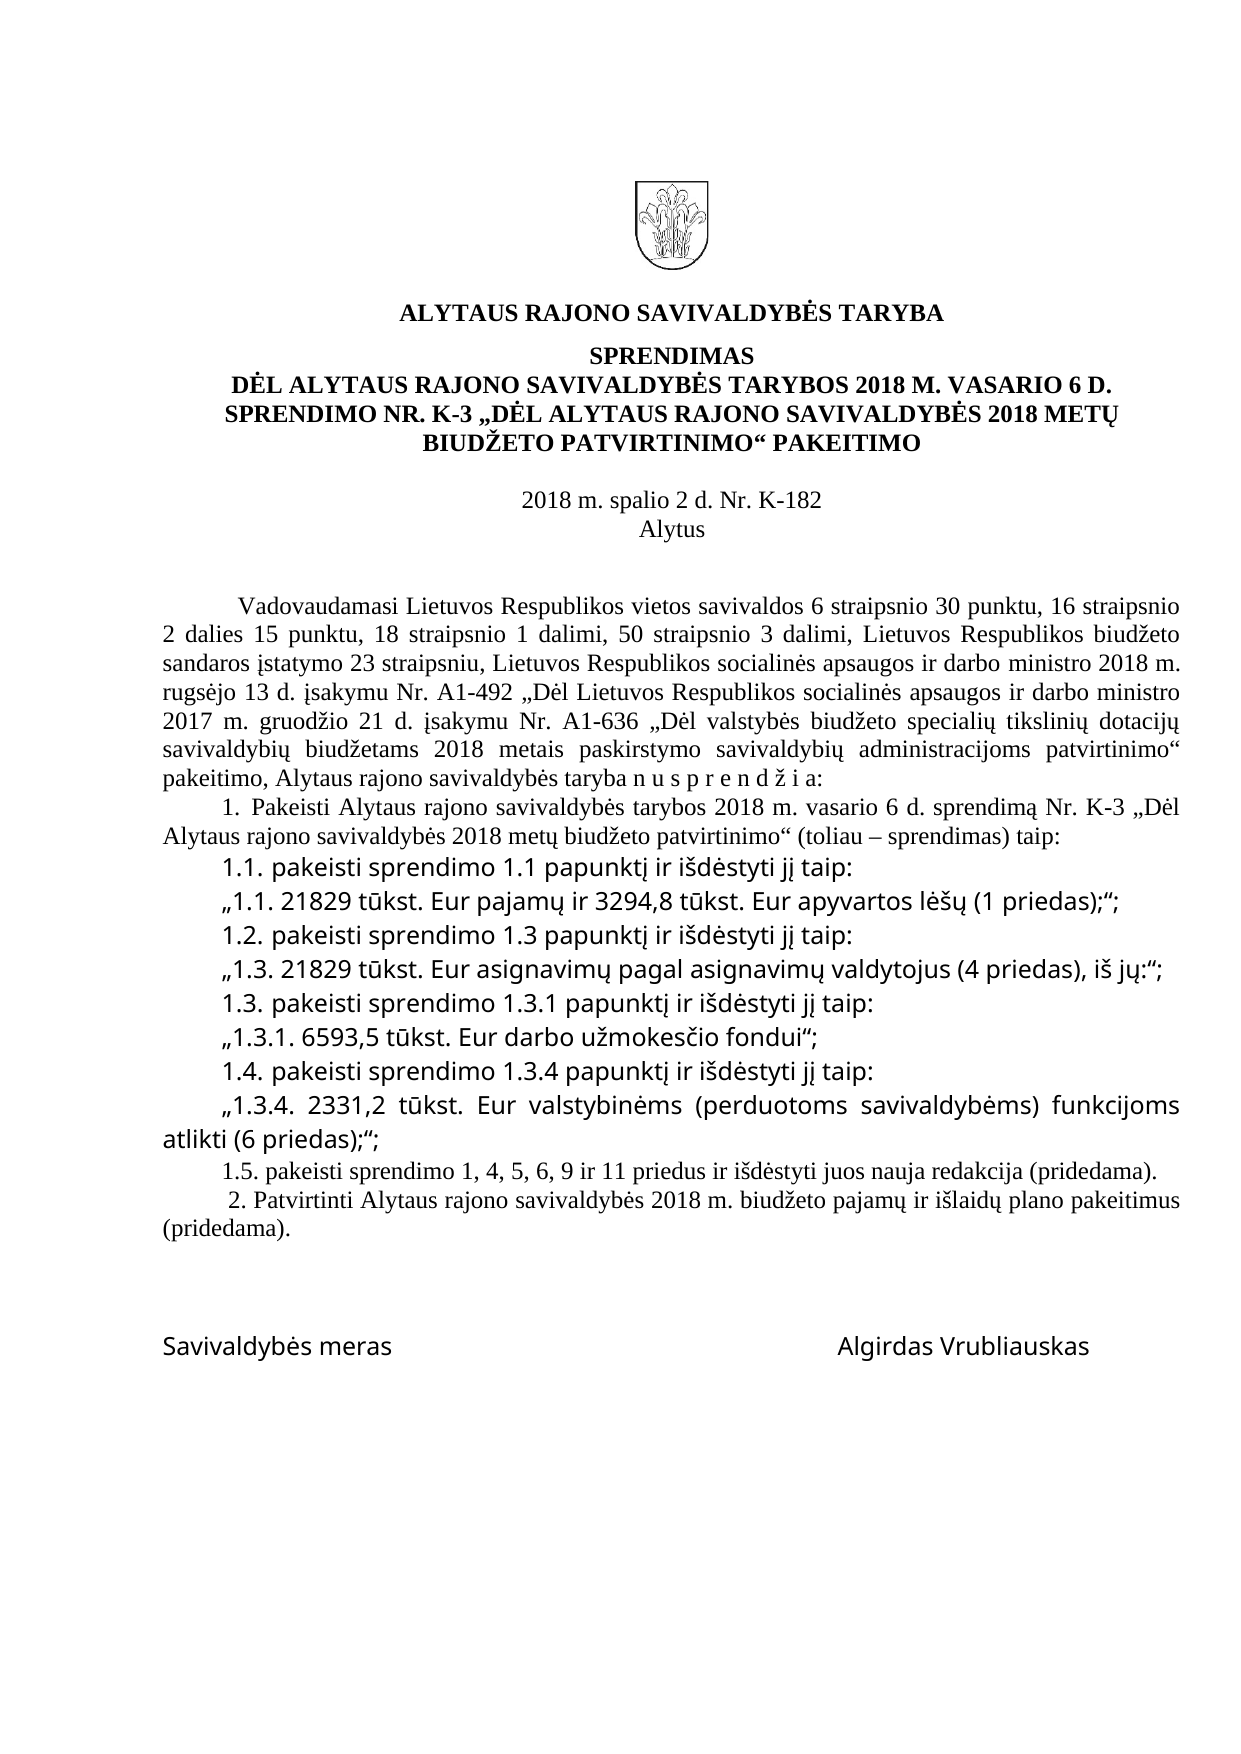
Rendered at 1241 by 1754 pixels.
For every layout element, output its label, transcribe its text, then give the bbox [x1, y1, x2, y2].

text Alytus [162, 514, 1181, 543]
text DĖL ALYTAUS RAJONO SAVIVALDYBĖS TARYBOS 2018 M. VASARIO 6 D. SPRENDIMO NR. K-3 „DĖL ALYTAUS RAJONO SAVIVALDYBĖS 2018 METŲ BIUDŽETO PATVIRTINIMO“ PAKEITIMO [162, 370, 1181, 456]
text „1.3.1. 6593,5 tūkst. Eur darbo užmokesčio fondui“; [162, 1020, 1181, 1054]
text ALYTAUS RAJONO SAVIVALDYBĖS TARYBA [162, 298, 1181, 327]
text 1.3. pakeisti sprendimo 1.3.1 papunktį ir išdėstyti jį taip: [162, 986, 1181, 1020]
text 2018 m. spalio 2 d. Nr. K-182 [162, 485, 1181, 514]
text 1.5. pakeisti sprendimo 1, 4, 5, 6, 9 ir 11 priedus ir išdėstyti juos nauja redakcija (pridedama). [162, 1156, 1181, 1185]
text „1.3.4. 2331,2 tūkst. Eur valstybinėms (perduotoms savivaldybėms) funkcijoms atlikti (6 priedas);“; [162, 1088, 1181, 1156]
text Savivaldybės meras Algirdas Vrubliauskas [162, 1328, 1181, 1363]
text SPRENDIMAS [162, 341, 1181, 370]
text 1.1. pakeisti sprendimo 1.1 papunktį ir išdėstyti jį taip: [162, 849, 1181, 883]
text 1.4. pakeisti sprendimo 1.3.4 papunktį ir išdėstyti jį taip: [162, 1054, 1181, 1088]
text 1. Pakeisti Alytaus rajono savivaldybės tarybos 2018 m. vasario 6 d. sprendimą Nr. K-3 „Dėl Alytaus rajono savivaldybės 2018 metų biudžeto patvirtinimo“ (toliau – sprendimas) taip: [162, 792, 1181, 849]
text „1.3. 21829 tūkst. Eur asignavimų pagal asignavimų valdytojus (4 priedas), iš jų:“; [162, 952, 1181, 986]
text „1.1. 21829 tūkst. Eur pajamų ir 3294,8 tūkst. Eur apyvartos lėšų (1 priedas);“; [162, 883, 1181, 918]
text 2. Patvirtinti Alytaus rajono savivaldybės 2018 m. biudžeto pajamų ir išlaidų plano pakeitimus (pridedama). [162, 1185, 1181, 1242]
text 1.2. pakeisti sprendimo 1.3 papunktį ir išdėstyti jį taip: [162, 918, 1181, 952]
text Vadovaudamasi Lietuvos Respublikos vietos savivaldos 6 straipsnio 30 punktu, 16 straipsnio 2 dalies 15 punktu, 18 straipsnio 1 dalimi, 50 straipsnio 3 dalimi, Lietuvos Respublikos biudžeto sandaros įstatymo 23 straipsniu, Lietuvos Respublikos socialinės apsaugos ir darbo ministro 2018 m. rugsėjo 13 d. įsakymu Nr. A1-492 „Dėl Lietuvos Respublikos socialinės apsaugos ir darbo ministro 2017 m. gruodžio 21 d. įsakymu Nr. A1-636 „Dėl valstybės biudžeto specialių tikslinių dotacijų savivaldybių biudžetams 2018 metais paskirstymo savivaldybių administracijoms patvirtinimo“ pakeitimo, Alytaus rajono savivaldybės taryba n u s p r e n d ž i a: [162, 591, 1181, 792]
